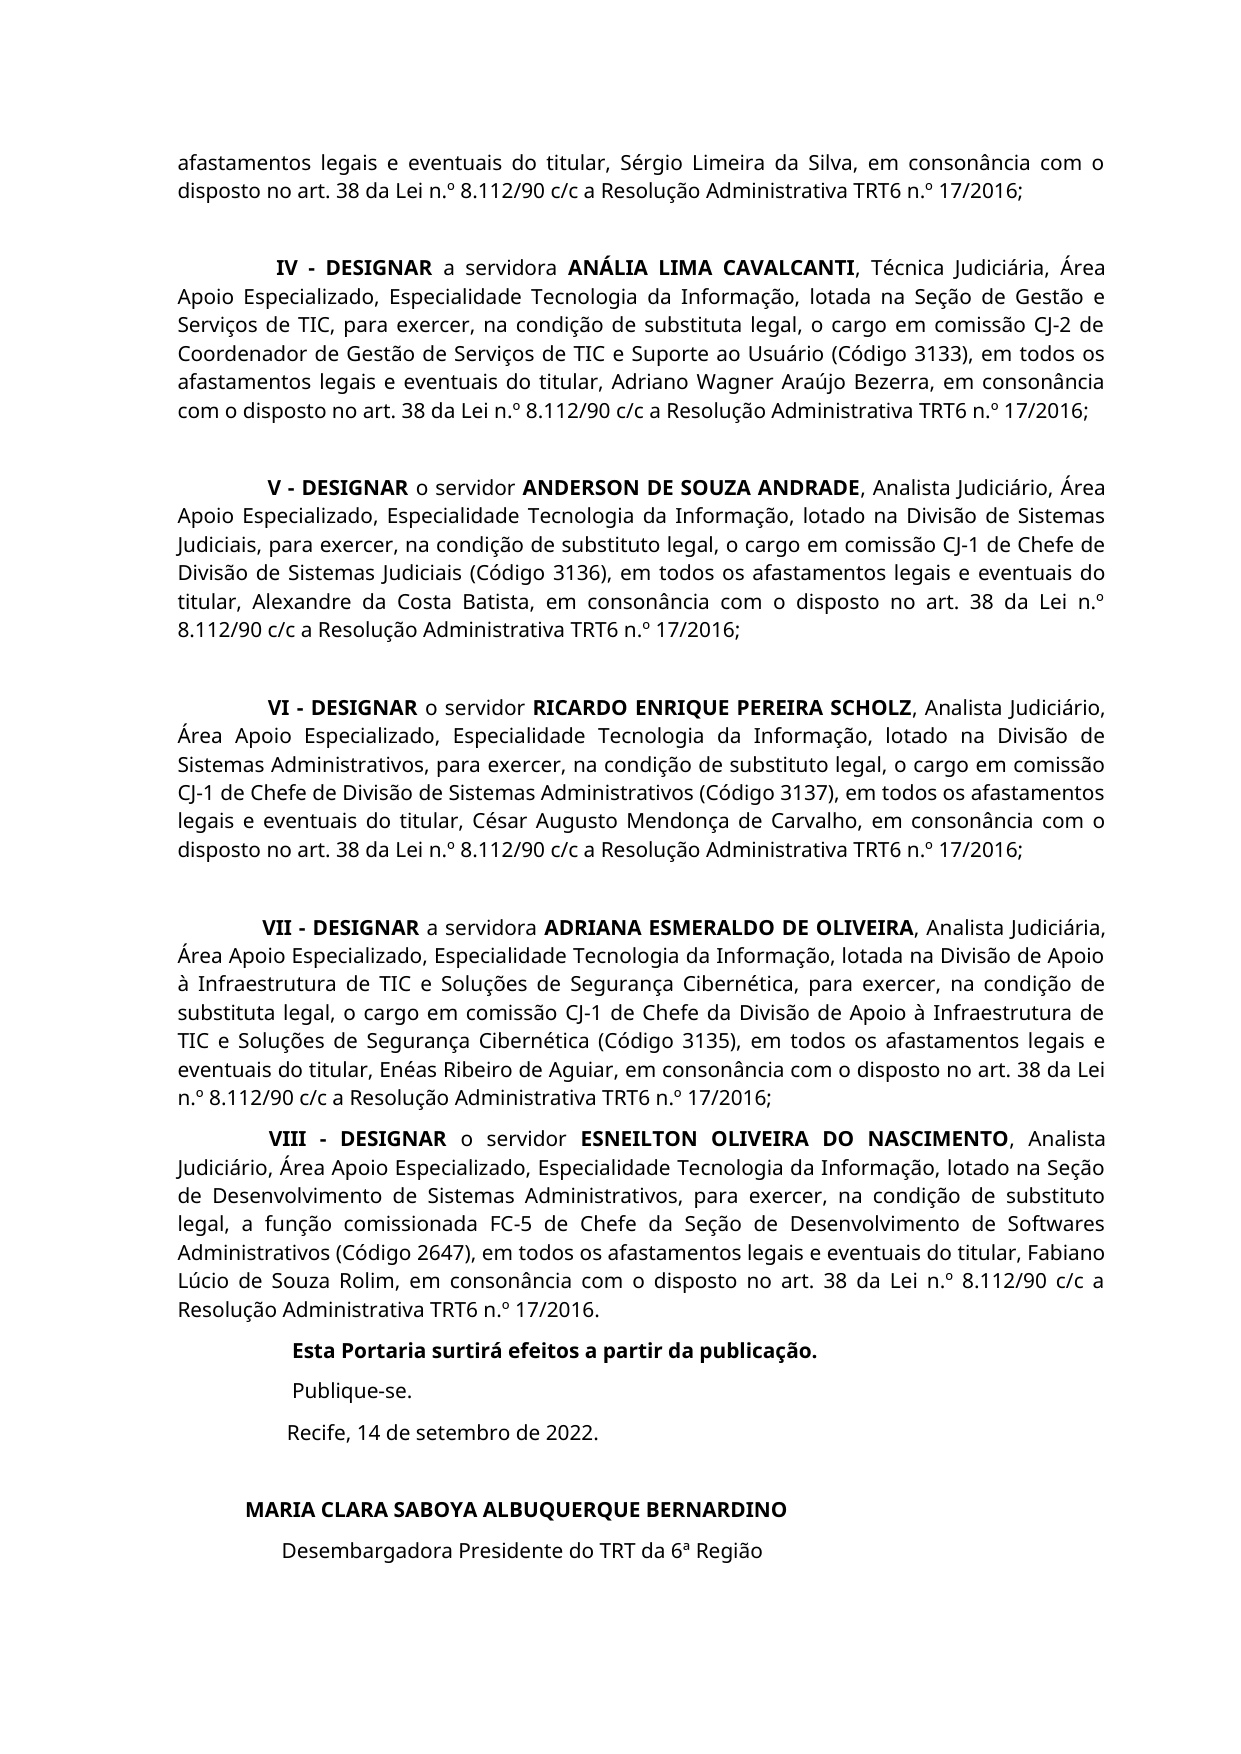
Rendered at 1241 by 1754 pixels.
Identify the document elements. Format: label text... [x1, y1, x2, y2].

text MARIA CLARA SABOYA ALBUQUERQUE BERNARDINO [177, 1495, 1106, 1523]
text V - DESIGNAR o servidor ANDERSON DE SOUZA ANDRADE, Analista Judiciário, Área Apoio Especializado, Especialidade Tecnologia da Informação, lotado na Divisão de Sistemas Judiciais, para exercer, na condição de substituto legal, o cargo em comissão CJ-1 de Chefe de Divisão de Sistemas Judiciais (Código 3136), em todos os afastamentos legais e eventuais do titular, Alexandre da Costa Batista, em consonância com o disposto no art. 38 da Lei n.º 8.112/90 c/c a Resolução Administrativa TRT6 n.º 17/2016; [177, 473, 1106, 644]
text Recife, 14 de setembro de 2022. [177, 1418, 1106, 1446]
text VIII - DESIGNAR o servidor ESNEILTON OLIVEIRA DO NASCIMENTO, Analista Judiciário, Área Apoio Especializado, Especialidade Tecnologia da Informação, lotado na Seção de Desenvolvimento de Sistemas Administrativos, para exercer, na condição de substituto legal, a função comissionada FC-5 de Chefe da Seção de Desenvolvimento de Softwares Administrativos (Código 2647), em todos os afastamentos legais e eventuais do titular, Fabiano Lúcio de Souza Rolim, em consonância com o disposto no art. 38 da Lei n.º 8.112/90 c/c a Resolução Administrativa TRT6 n.º 17/2016. [177, 1124, 1106, 1323]
text afastamentos legais e eventuais do titular, Sérgio Limeira da Silva, em consonância com o disposto no art. 38 da Lei n.º 8.112/90 c/c a Resolução Administrativa TRT6 n.º 17/2016; [177, 148, 1106, 204]
text Publique-se. [177, 1377, 1106, 1405]
text Esta Portaria surtirá efeitos a partir da publicação. [177, 1336, 1106, 1364]
text IV - DESIGNAR a servidora ANÁLIA LIMA CAVALCANTI, Técnica Judiciária, Área Apoio Especializado, Especialidade Tecnologia da Informação, lotada na Seção de Gestão e Serviços de TIC, para exercer, na condição de substituta legal, o cargo em comissão CJ-2 de Coordenador de Gestão de Serviços de TIC e Suporte ao Usuário (Código 3133), em todos os afastamentos legais e eventuais do titular, Adriano Wagner Araújo Bezerra, em consonância com o disposto no art. 38 da Lei n.º 8.112/90 c/c a Resolução Administrativa TRT6 n.º 17/2016; [177, 253, 1106, 424]
text VI - DESIGNAR o servidor RICARDO ENRIQUE PEREIRA SCHOLZ, Analista Judiciário, Área Apoio Especializado, Especialidade Tecnologia da Informação, lotado na Divisão de Sistemas Administrativos, para exercer, na condição de substituto legal, o cargo em comissão CJ-1 de Chefe de Divisão de Sistemas Administrativos (Código 3137), em todos os afastamentos legais e eventuais do titular, César Augusto Mendonça de Carvalho, em consonância com o disposto no art. 38 da Lei n.º 8.112/90 c/c a Resolução Administrativa TRT6 n.º 17/2016; [177, 693, 1106, 863]
text Desembargadora Presidente do TRT da 6ª Região [177, 1536, 1106, 1564]
text VII - DESIGNAR a servidora ADRIANA ESMERALDO DE OLIVEIRA, Analista Judiciária, Área Apoio Especializado, Especialidade Tecnologia da Informação, lotada na Divisão de Apoio à Infraestrutura de TIC e Soluções de Segurança Cibernética, para exercer, na condição de substituta legal, o cargo em comissão CJ-1 de Chefe da Divisão de Apoio à Infraestrutura de TIC e Soluções de Segurança Cibernética (Código 3135), em todos os afastamentos legais e eventuais do titular, Enéas Ribeiro de Aguiar, em consonância com o disposto no art. 38 da Lei n.º 8.112/90 c/c a Resolução Administrativa TRT6 n.º 17/2016; [177, 913, 1106, 1112]
